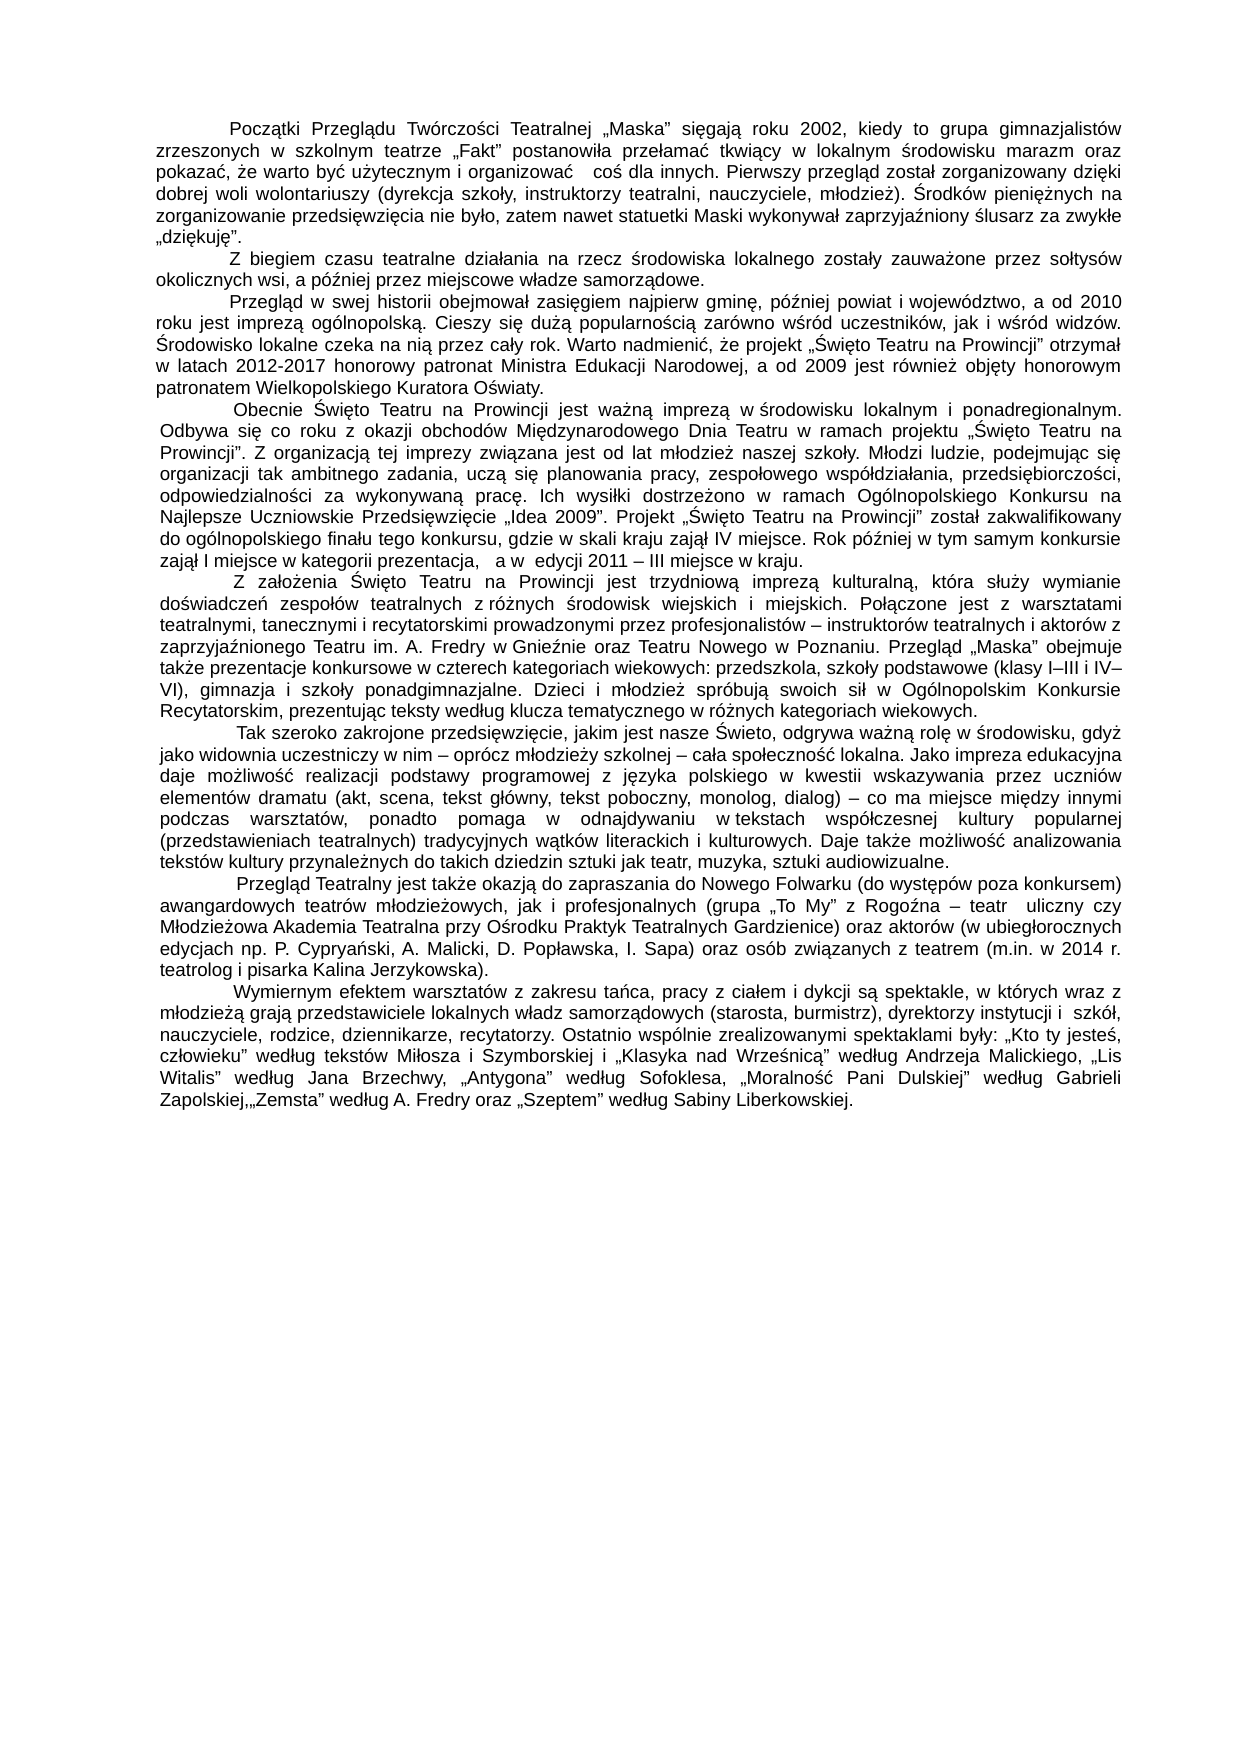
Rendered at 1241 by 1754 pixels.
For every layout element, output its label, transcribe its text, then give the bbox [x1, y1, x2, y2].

text Początki Przeglądu Twórczości Teatralnej „Maska” sięgają roku 2002, kiedy to grupa gimnazjalistów zrzeszonych w szkolnym teatrze „Fakt” postanowiła przełamać tkwiący w lokalnym środowisku marazm oraz pokazać, że warto być użytecznym i organizować coś dla innych. Pierwszy przegląd został zorganizowany dzięki dobrej woli wolontariuszy (dyrekcja szkoły, instruktorzy teatralni, nauczyciele, młodzież). Środków pieniężnych na zorganizowanie przedsięwzięcia nie było, zatem nawet statuetki Maski wykonywał zaprzyjaźniony ślusarz za zwykłe „dziękuję”. [156, 118, 1122, 247]
list Przegląd w swej historii obejmował zasięgiem najpierw gminę, później powiat i województwo, a od 2010 roku jest imprezą ogólnopolską. Cieszy się dużą popularnością zarówno wśród uczestników, jak i wśród widzów. Środowisko lokalne czeka na nią przez cały rok. Warto nadmienić, że projekt „Święto Teatru na Prowincji” otrzymał w latach 2012-2017 honorowy patronat Ministra Edukacji Narodowej, a od 2009 jest również objęty honorowym patronatem Wielkopolskiego Kuratora Oświaty. [156, 291, 1122, 398]
list Z biegiem czasu teatralne działania na rzecz środowiska lokalnego zostały zauważone przez sołtysów okolicznych wsi, a później przez miejscowe władze samorządowe. [156, 247, 1122, 291]
list Tak szeroko zakrojone przedsięwzięcie, jakim jest nasze Świeto, odgrywa ważną rolę w środowisku, gdyż jako widownia uczestniczy w nim – oprócz młodzieży szkolnej – cała społeczność lokalna. Jako impreza edukacyjna daje możliwość realizacji podstawy programowej z języka polskiego w kwestii wskazywania przez uczniów elementów dramatu (akt, scena, tekst główny, tekst poboczny, monolog, dialog) – co ma miejsce między innymi podczas warsztatów, ponadto pomaga w odnajdywaniu w tekstach współczesnej kultury popularnej (przedstawieniach teatralnych) tradycyjnych wątków literackich i kulturowych. Daje także możliwość analizowania tekstów kultury przynależnych do takich dziedzin sztuki jak teatr, muzyka, sztuki audiowizualne. [159, 722, 1122, 873]
list Wymiernym efektem warsztatów z zakresu tańca, pracy z ciałem i dykcji są spektakle, w których wraz z młodzieżą grają przedstawiciele lokalnych władz samorządowych (starosta, burmistrz), dyrektorzy instytucji i szkół, nauczyciele, rodzice, dziennikarze, recytatorzy. Ostatnio wspólnie zrealizowanymi spektaklami były: „Kto ty jesteś, człowieku” według tekstów Miłosza i Szymborskiej i „Klasyka nad Wrześnicą” według Andrzeja Malickiego, „Lis Witalis” według Jana Brzechwy, „Antygona” według Sofoklesa, „Moralność Pani Dulskiej” według Gabrieli Zapolskiej,„Zemsta” według A. Fredry oraz „Szeptem” według Sabiny Liberkowskiej. [159, 981, 1122, 1110]
list Obecnie Święto Teatru na Prowincji jest ważną imprezą w środowisku lokalnym i ponadregionalnym. Odbywa się co roku z okazji obchodów Międzynarodowego Dnia Teatru w ramach projektu „Święto Teatru na Prowincji”. Z organizacją tej imprezy związana jest od lat młodzież naszej szkoły. Młodzi ludzie, podejmując się organizacji tak ambitnego zadania, uczą się planowania pracy, zespołowego współdziałania, przedsiębiorczości, odpowiedzialności za wykonywaną pracę. Ich wysiłki dostrzeżono w ramach Ogólnopolskiego Konkursu na Najlepsze Uczniowskie Przedsięwzięcie „Idea 2009”. Projekt „Święto Teatru na Prowincji” został zakwalifikowany do ogólnopolskiego finału tego konkursu, gdzie w skali kraju zajął IV miejsce. Rok później w tym samym konkursie zajął I miejsce w kategorii prezentacja, a w edycji 2011 – III miejsce w kraju. [159, 398, 1122, 571]
list Z założenia Święto Teatru na Prowincji jest trzydniową imprezą kulturalną, która służy wymianie doświadczeń zespołów teatralnych z różnych środowisk wiejskich i miejskich. Połączone jest z warsztatami teatralnymi, tanecznymi i recytatorskimi prowadzonymi przez profesjonalistów – instruktorów teatralnych i aktorów z zaprzyjaźnionego Teatru im. A. Fredry w Gnieźnie oraz Teatru Nowego w Poznaniu. Przegląd „Maska” obejmuje także prezentacje konkursowe w czterech kategoriach wiekowych: przedszkola, szkoły podstawowe (klasy I–III i IV–VI), gimnazja i szkoły ponadgimnazjalne. Dzieci i młodzież spróbują swoich sił w Ogólnopolskim Konkursie Recytatorskim, prezentując teksty według klucza tematycznego w różnych kategoriach wiekowych. [159, 571, 1122, 722]
list Przegląd Teatralny jest także okazją do zapraszania do Nowego Folwarku (do występów poza konkursem) awangardowych teatrów młodzieżowych, jak i profesjonalnych (grupa „To My” z Rogoźna – teatr uliczny czy Młodzieżowa Akademia Teatralna przy Ośrodku Praktyk Teatralnych Gardzienice) oraz aktorów (w ubiegłorocznych edycjach np. P. Cypryański, A. Malicki, D. Popławska, I. Sapa) oraz osób związanych z teatrem (m.in. w 2014 r. teatrolog i pisarka Kalina Jerzykowska). [159, 873, 1122, 981]
